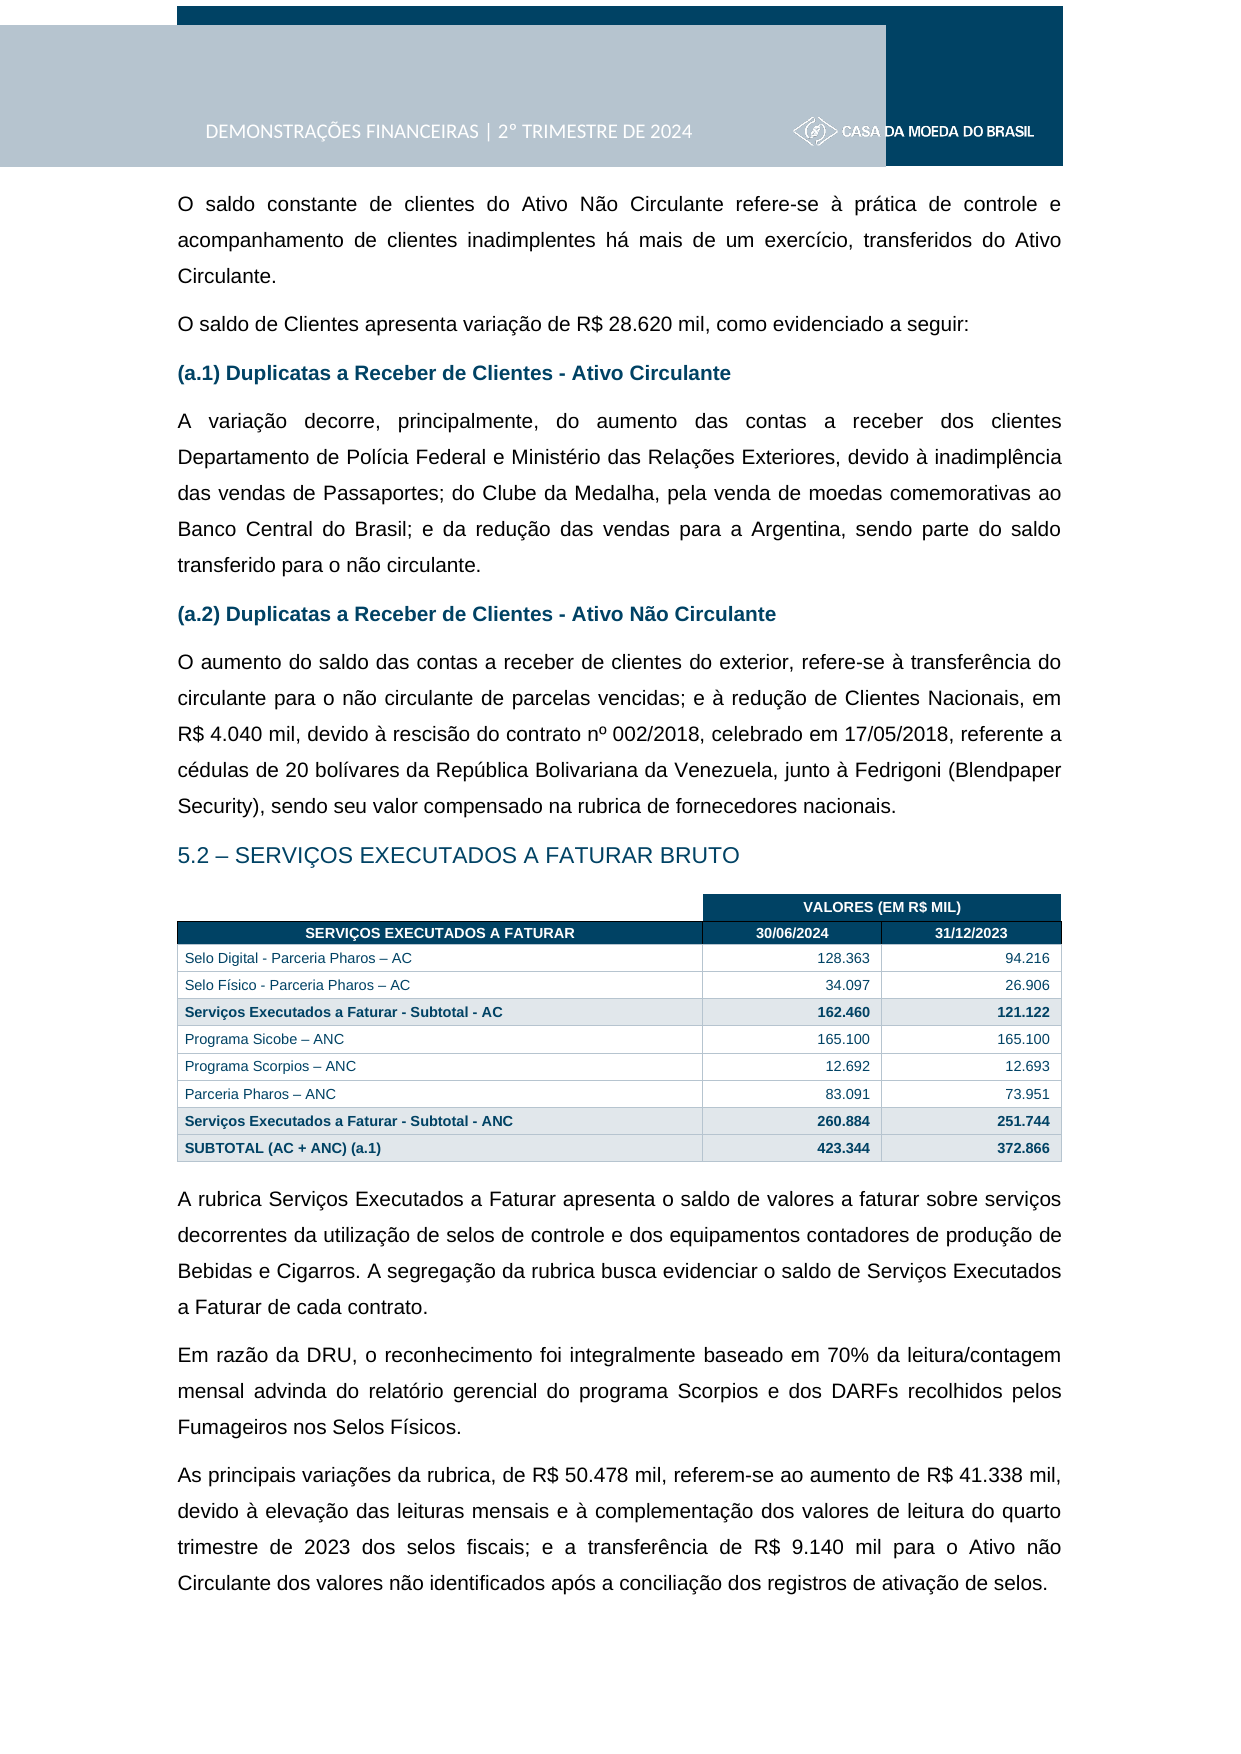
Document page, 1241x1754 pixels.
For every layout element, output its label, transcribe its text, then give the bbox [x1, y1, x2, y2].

text As principais variações da rubrica, de R$ 50.478 mil, referem-se ao aumento de R$ 41.338 mil, devido à elevação das leituras mensais e à complementação dos valores de leitura do quarto trimestre de 2023 dos selos fiscais; e a transferência de R$ 9.140 mil para o Ativo não Circulante dos valores não identificados após a conciliação dos registros de ativação de selos. [177, 1463, 1063, 1595]
text O saldo constante de clientes do Ativo Não Circulante refere-se à prática de controle e acompanhamento de clientes inadimplentes há mais de um exercício, transferidos do Ativo Circulante. [177, 192, 1063, 288]
table_cell 260.884 [703, 1108, 881, 1134]
table_cell 73.951 [882, 1081, 1061, 1107]
table_cell 30/06/2024 [703, 922, 881, 944]
table_cell 31/12/2023 [882, 922, 1061, 944]
table_cell SUBTOTAL (AC + ANC) (a.1) [178, 1135, 702, 1161]
text A variação decorre, principalmente, do aumento das contas a receber dos clientes Departamento de Polícia Federal e Ministério das Relações Exteriores, devido à inadimplência das vendas de Passaportes; do Clube da Medalha, pela venda de moedas comemorativas ao Banco Central do Brasil; e da redução das vendas para a Argentina, sendo parte do saldo transferido para o não circulante. [177, 409, 1063, 577]
table_cell 372.866 [882, 1135, 1061, 1161]
table_cell 423.344 [703, 1135, 881, 1161]
table_header VALORES (EM R$ MIL) [703, 894, 1061, 921]
table_cell 162.460 [703, 999, 881, 1025]
table_cell Serviços Executados a Faturar - Subtotal - ANC [178, 1108, 702, 1134]
table_cell SERVIÇOS EXECUTADOS A FATURAR [178, 922, 702, 944]
table_cell 26.906 [882, 972, 1061, 998]
table_cell Selo Físico - Parceria Pharos – AC [178, 972, 702, 998]
table_cell 121.122 [882, 999, 1061, 1025]
table_cell Parceria Pharos – ANC [178, 1081, 702, 1107]
table_cell Serviços Executados a Faturar - Subtotal - AC [178, 999, 702, 1025]
text O aumento do saldo das contas a receber de clientes do exterior, refere-se à transferência do circulante para o não circulante de parcelas vencidas; e à redução de Clientes Nacionais, em R$ 4.040 mil, devido à rescisão do contrato nº 002/2018, celebrado em 17/05/2018, referente a cédulas de 20 bolívares da República Bolivariana da Venezuela, junto à Fedrigoni (Blendpaper Security), sendo seu valor compensado na rubrica de fornecedores nacionais. [177, 650, 1063, 817]
table_cell 128.363 [703, 945, 881, 971]
table_cell 34.097 [703, 972, 881, 998]
table_cell 83.091 [703, 1081, 881, 1107]
text O saldo de Clientes apresenta variação de R$ 28.620 mil, como evidenciado a seguir: [177, 312, 1063, 336]
table_cell 12.692 [703, 1054, 881, 1080]
table_cell 251.744 [882, 1108, 1061, 1134]
table_cell 94.216 [882, 945, 1061, 971]
table_cell 165.100 [703, 1026, 881, 1052]
text A rubrica Serviços Executados a Faturar apresenta o saldo de valores a faturar sobre serviços decorrentes da utilização de selos de controle e dos equipamentos contadores de produção de Bebidas e Cigarros. A segregação da rubrica busca evidenciar o saldo de Serviços Executados a Faturar de cada contrato. [177, 1187, 1063, 1318]
table_cell 165.100 [882, 1026, 1061, 1052]
table_cell 12.693 [882, 1054, 1061, 1080]
text 5.2 – SERVIÇOS EXECUTADOS A FATURAR BRUTO [177, 842, 1063, 868]
table_cell Selo Digital - Parceria Pharos – AC [178, 945, 702, 971]
text (a.1) Duplicatas a Receber de Clientes - Ativo Circulante [177, 361, 1063, 385]
table_cell Programa Sicobe – ANC [178, 1026, 702, 1052]
table_header [177, 894, 703, 921]
text (a.2) Duplicatas a Receber de Clientes - Ativo Não Circulante [177, 601, 1063, 625]
table_cell Programa Scorpios – ANC [178, 1054, 702, 1080]
text Em razão da DRU, o reconhecimento foi integralmente baseado em 70% da leitura/contagem mensal advinda do relatório gerencial do programa Scorpios e dos DARFs recolhidos pelos Fumageiros nos Selos Físicos. [177, 1343, 1063, 1439]
